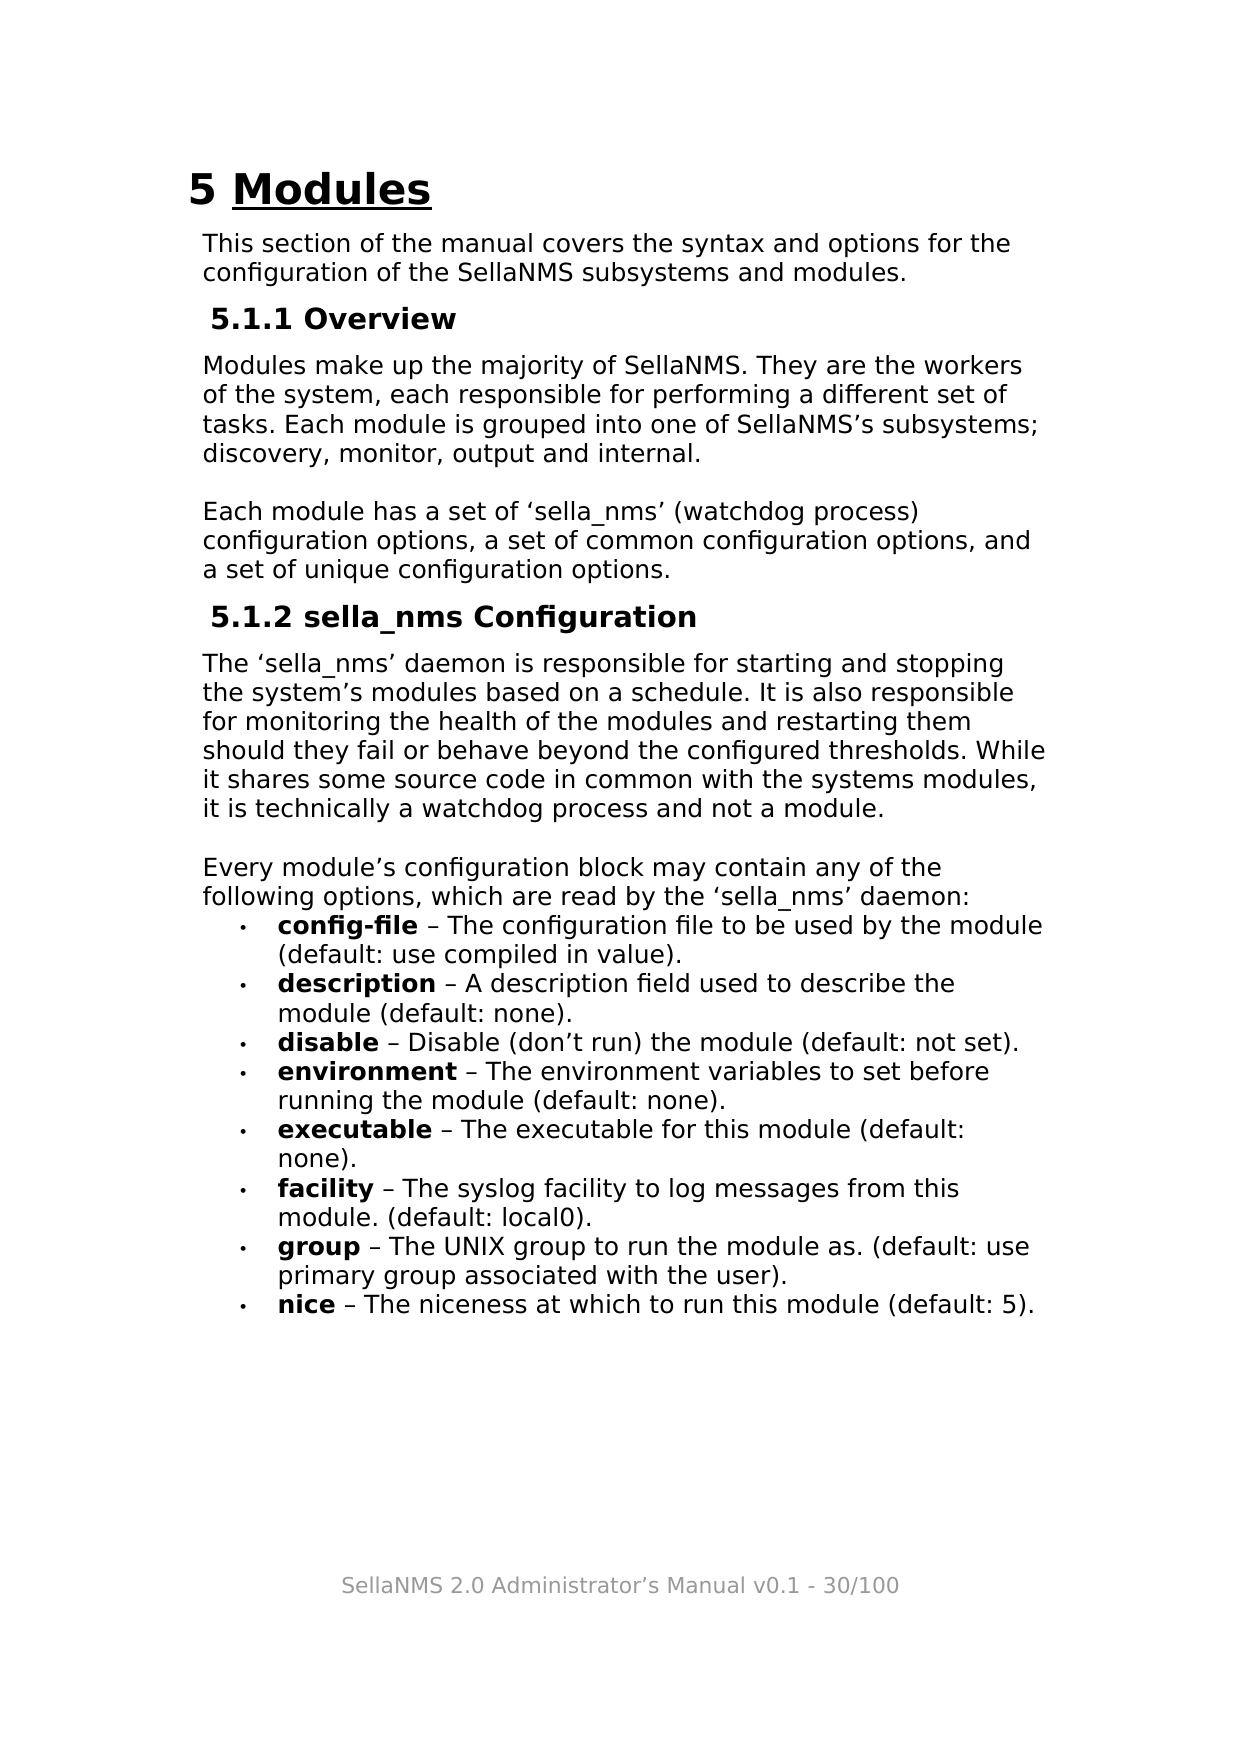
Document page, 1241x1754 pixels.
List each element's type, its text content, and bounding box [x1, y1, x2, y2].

subtitle sella_nms Configuration [210, 600, 1053, 634]
list disable – Disable (don’t run) the module (default: not set). [240, 1028, 1053, 1057]
text Each module has a set of ‘sella_nms’ (watchdog process) configuration options, a set of common configuration options, and a set of unique configuration options. [202, 497, 1053, 585]
text Every module’s configuration block may contain any of the following options, which are read by the ‘sella_nms’ daemon: [202, 853, 1053, 911]
list group – The UNIX group to run the module as. (default: use primary group associated with the user). [240, 1232, 1053, 1291]
list nice – The niceness at which to run this module (default: 5). [240, 1291, 1053, 1320]
list description – A description field used to describe the module (default: none). [240, 970, 1053, 1028]
text This section of the manual covers the syntax and options for the configuration of the SellaNMS subsystems and modules. [202, 229, 1053, 288]
list facility – The syslog facility to log messages from this module. (default: local0). [240, 1174, 1053, 1232]
list environment – The environment variables to set before running the module (default: none). [240, 1057, 1053, 1116]
subtitle Modules [187, 165, 1053, 214]
list config-file – The configuration file to be used by the module (default: use compiled in value). [240, 911, 1053, 970]
subtitle Overview [210, 303, 1053, 337]
text The ‘sella_nms’ daemon is responsible for starting and stopping the system’s modules based on a schedule. It is also responsible for monitoring the health of the modules and restarting them should they fail or behave beyond the configured thresholds. While it shares some source code in common with the systems modules, it is technically a watchdog process and not a module. [202, 649, 1053, 824]
text Modules make up the majority of SellaNMS. They are the workers of the system, each responsible for performing a different set of tasks. Each module is grouped into one of SellaNMS’s subsystems; discovery, monitor, output and internal. [202, 352, 1053, 468]
list executable – The executable for this module (default: none). [240, 1116, 1053, 1174]
